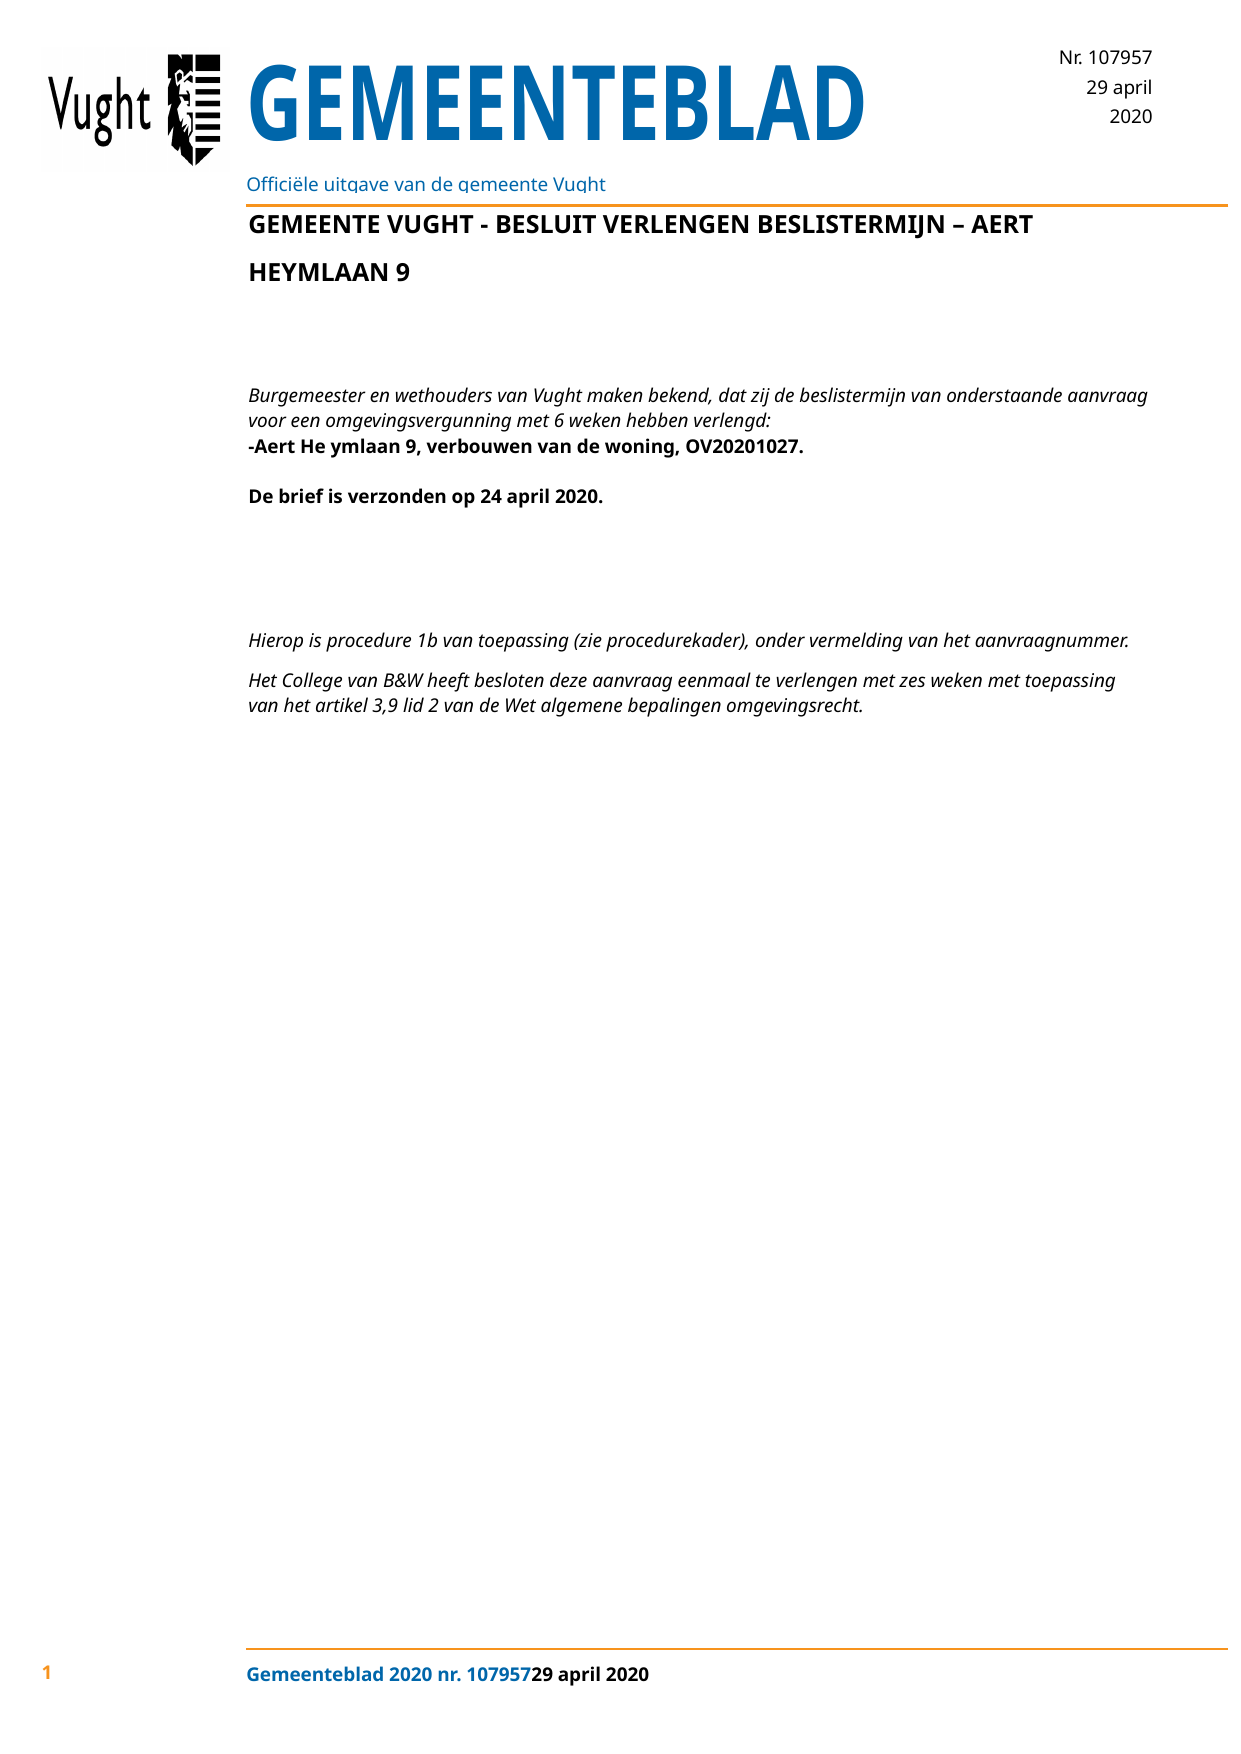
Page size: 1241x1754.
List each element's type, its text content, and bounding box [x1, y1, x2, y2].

text De brief is verzonden op 24 april 2020. [248, 484, 1152, 509]
text Hierop is procedure 1b van toepassing (zie procedurekader), onder vermelding van het aanvraagnummer. [248, 628, 1152, 653]
picture [41, 47, 231, 172]
text Burgemeester en wethouders van Vught maken bekend, dat zij de beslistermijn van onderstaande aanvraag voor een omgevingsvergunning met 6 weken hebben verlengd: [248, 382, 1152, 433]
text -Aert He ymlaan 9, verbouwen van de woning, OV20201027. [248, 433, 1152, 459]
text Het College van B&W heeft besloten deze aanvraag eenmaal te verlengen met zes weken met toepassing van het artikel 3,9 lid 2 van de Wet algemene bepalingen omgevingsrecht. [248, 667, 1152, 718]
text GEMEENTE VUGHT - BESLUIT VERLENGEN BESLISTERMIJN – AERT HEYMLAAN 9 [248, 207, 1152, 288]
